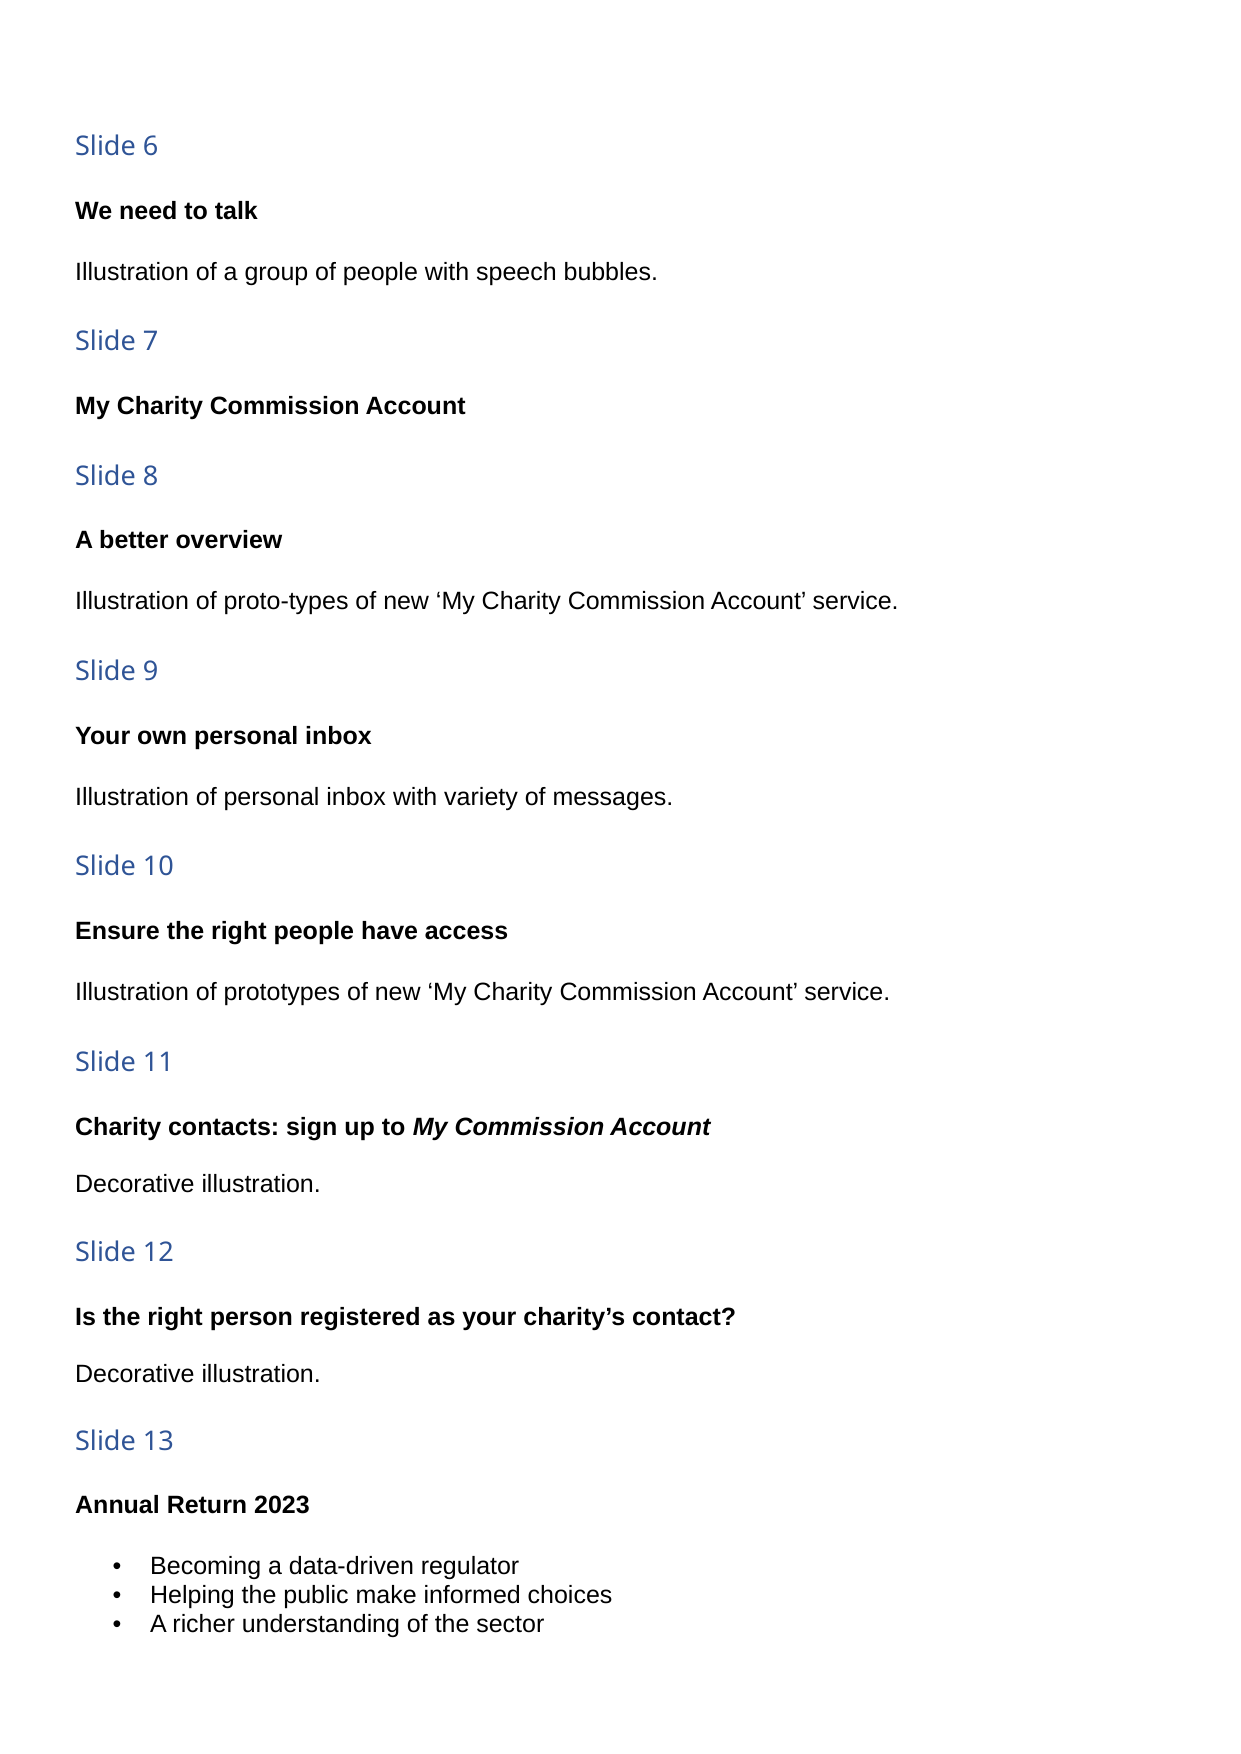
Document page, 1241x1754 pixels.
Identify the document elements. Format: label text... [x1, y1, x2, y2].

text Ensure the right people have access [75, 916, 1165, 945]
text Illustration of personal inbox with variety of messages. [75, 782, 1165, 810]
text Illustration of prototypes of new ‘My Charity Commission Account’ service. [75, 977, 1165, 1006]
text Charity contacts: sign up to My Commission Account [75, 1111, 1165, 1140]
text My Charity Commission Account [75, 391, 1165, 420]
list Helping the public make informed choices [112, 1580, 1165, 1609]
text A better overview [75, 526, 1165, 554]
subtitle Slide 6 [75, 126, 1165, 163]
text Your own personal inbox [75, 721, 1165, 749]
subtitle Slide 9 [75, 651, 1165, 688]
subtitle Slide 12 [75, 1232, 1165, 1269]
text Illustration of proto-types of new ‘My Charity Commission Account’ service. [75, 586, 1165, 615]
subtitle Slide 7 [75, 322, 1165, 358]
text We need to talk [75, 196, 1165, 224]
text Annual Return 2023 [75, 1490, 1165, 1519]
subtitle Slide 8 [75, 456, 1165, 493]
subtitle Slide 13 [75, 1421, 1165, 1458]
subtitle Slide 10 [75, 847, 1165, 883]
text Decorative illustration. [75, 1169, 1165, 1198]
list A richer understanding of the sector [112, 1609, 1165, 1637]
text Is the right person registered as your charity’s contact? [75, 1302, 1165, 1331]
text Decorative illustration. [75, 1359, 1165, 1388]
list Becoming a data-driven regulator [112, 1551, 1165, 1580]
subtitle Slide 11 [75, 1042, 1165, 1079]
text Illustration of a group of people with speech bubbles. [75, 257, 1165, 285]
